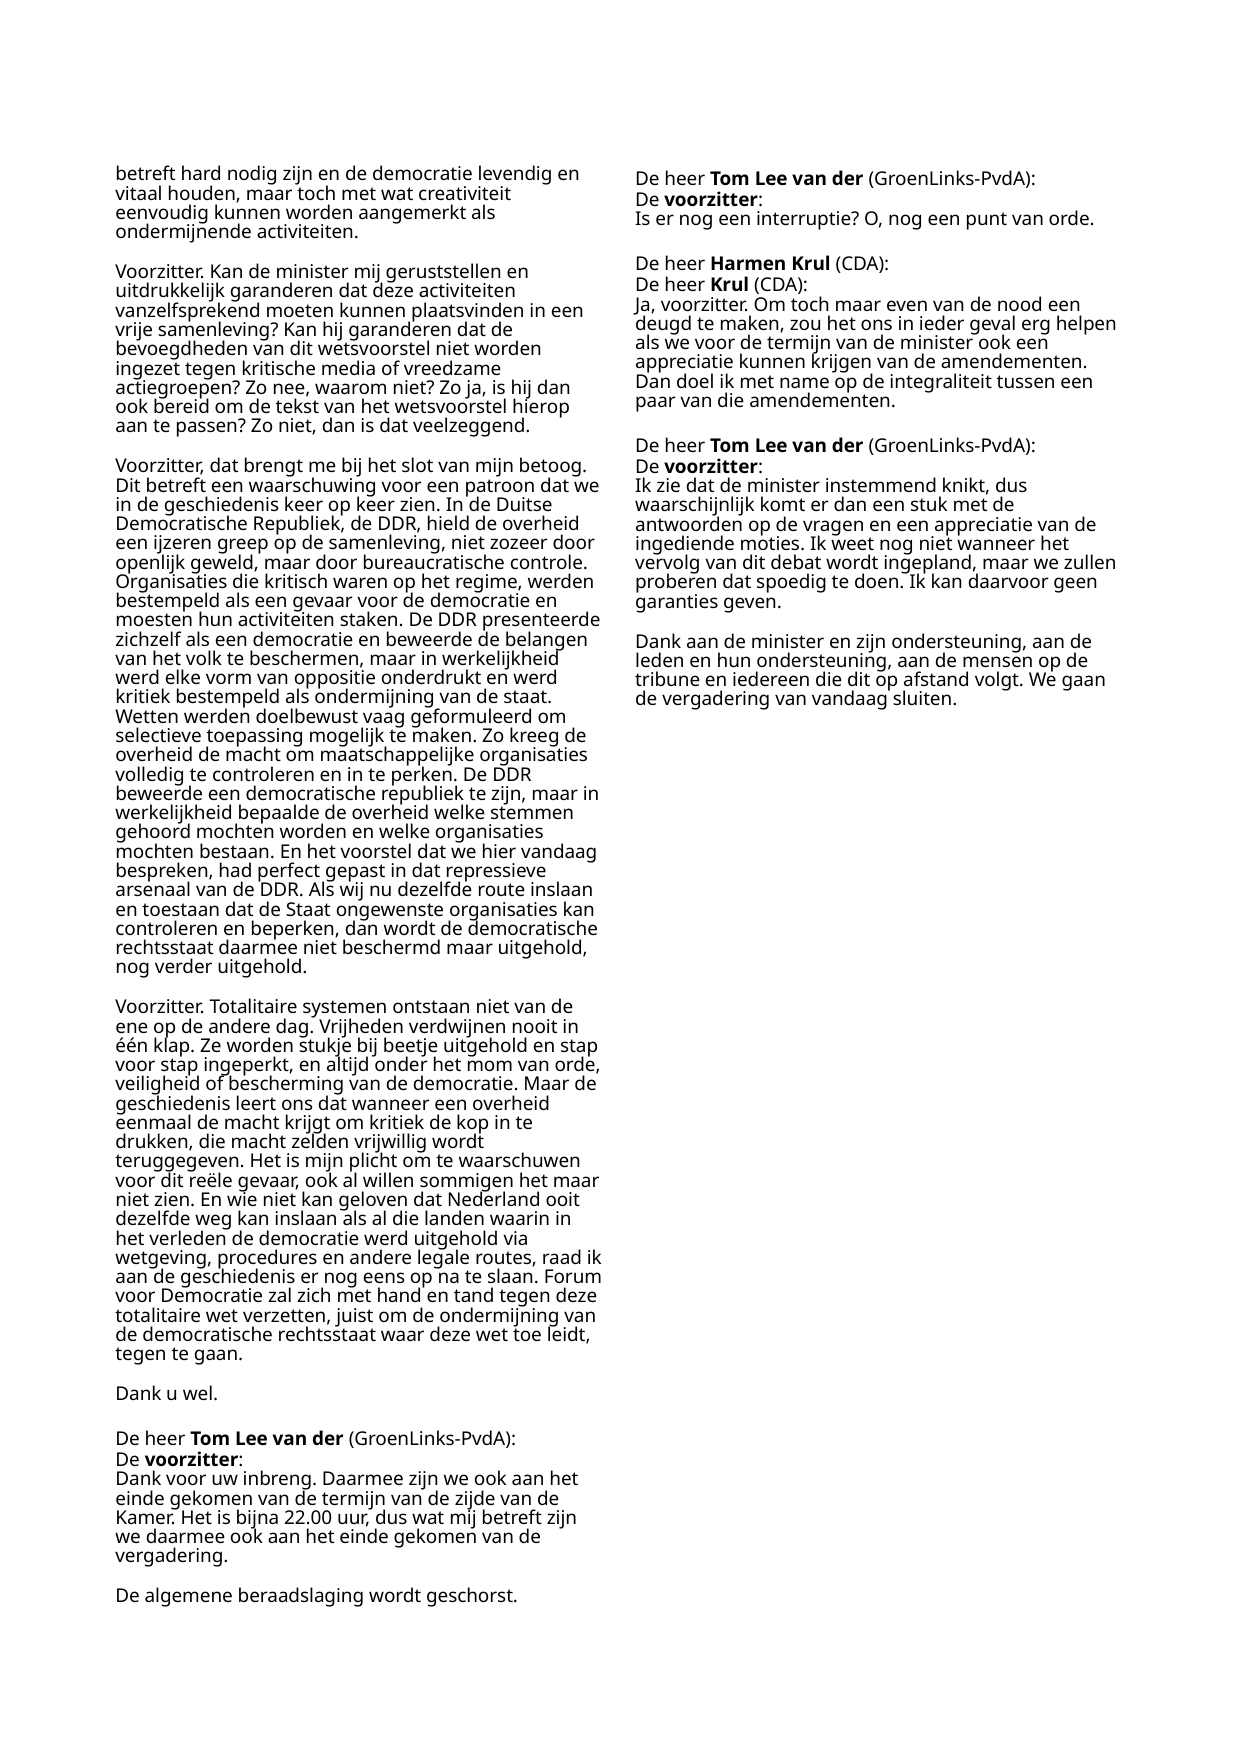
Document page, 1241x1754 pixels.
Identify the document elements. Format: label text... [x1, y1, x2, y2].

text Voorzitter, dat brengt me bij het slot van mijn betoog. Dit betreft een waarschuwing voor een patroon dat we in de geschiedenis keer op keer zien. In de Duitse Democratische Republiek, de DDR, hield de overheid een ijzeren greep op de samenleving, niet zozeer door openlijk geweld, maar door bureaucratische controle. Organisaties die kritisch waren op het regime, werden bestempeld als een gevaar voor de democratie en moesten hun activiteiten staken. De DDR presenteerde zichzelf als een democratie en beweerde de belangen van het volk te beschermen, maar in werkelijkheid werd elke vorm van oppositie onderdrukt en werd kritiek bestempeld als ondermijning van de staat. Wetten werden doelbewust vaag geformuleerd om selectieve toepassing mogelijk te maken. Zo kreeg de overheid de macht om maatschappelijke organisaties volledig te controleren en in te perken. De DDR beweerde een democratische republiek te zijn, maar in werkelijkheid bepaalde de overheid welke stemmen gehoord mochten worden en welke organisaties mochten bestaan. En het voorstel dat we hier vandaag bespreken, had perfect gepast in dat repressieve arsenaal van de DDR. Als wij nu dezelfde route inslaan en toestaan dat de Staat ongewenste organisaties kan controleren en beperken, dan wordt de democratische rechtsstaat daarmee niet beschermd maar uitgehold, nog verder uitgehold. [115, 457, 605, 978]
text De heer Harmen Krul (CDA): [635, 251, 1125, 276]
text betreft hard nodig zijn en de democratie levendig en vitaal houden, maar toch met wat creativiteit eenvoudig kunnen worden aangemerkt als ondermijnende activiteiten. [115, 165, 605, 242]
text De voorzitter: [635, 191, 1125, 210]
text Ja, voorzitter. Om toch maar even van de nood een deugd te maken, zou het ons in ieder geval erg helpen als we voor de termijn van de minister ook een appreciatie kunnen krijgen van de amendementen. Dan doel ik met name op de integraliteit tussen een paar van die amendementen. [635, 296, 1125, 411]
text Voorzitter. Kan de minister mij geruststellen en uitdrukkelijk garanderen dat deze activiteiten vanzelfsprekend moeten kunnen plaatsvinden in een vrije samenleving? Kan hij garanderen dat de bevoegdheden van dit wetsvoorstel niet worden ingezet tegen kritische media of vreedzame actiegroepen? Zo nee, waarom niet? Zo ja, is hij dan ook bereid om de tekst van het wetsvoorstel hierop aan te passen? Zo niet, dan is dat veelzeggend. [115, 263, 605, 437]
text De heer Tom Lee van der (GroenLinks-PvdA): [115, 1425, 605, 1451]
text Voorzitter. Totalitaire systemen ontstaan niet van de ene op de andere dag. Vrijheden verdwijnen nooit in één klap. Ze worden stukje bij beetje uitgehold en stap voor stap ingeperkt, en altijd onder het mom van orde, veiligheid of bescherming van de democratie. Maar de geschiedenis leert ons dat wanneer een overheid eenmaal de macht krijgt om kritiek de kop in te drukken, die macht zelden vrijwillig wordt teruggegeven. Het is mijn plicht om te waarschuwen voor dit reële gevaar, ook al willen sommigen het maar niet zien. En wie niet kan geloven dat Nederland ooit dezelfde weg kan inslaan als al die landen waarin in het verleden de democratie werd uitgehold via wetgeving, procedures en andere legale routes, raad ik aan de geschiedenis er nog eens op na te slaan. Forum voor Democratie zal zich met hand en tand tegen deze totalitaire wet verzetten, juist om de ondermijning van de democratische rechtsstaat waar deze wet toe leidt, tegen te gaan. [115, 998, 605, 1364]
text Ik zie dat de minister instemmend knikt, dus waarschijnlijk komt er dan een stuk met de antwoorden op de vragen en een appreciatie van de ingediende moties. Ik weet nog niet wanneer het vervolg van dit debat wordt ingepland, maar we zullen proberen dat spoedig te doen. Ik kan daarvoor geen garanties geven. [635, 477, 1125, 612]
text Dank voor uw inbreng. Daarmee zijn we ook aan het einde gekomen van de termijn van de zijde van de Kamer. Het is bijna 22.00 uur, dus wat mij betreft zijn we daarmee ook aan het einde gekomen van de vergadering. [115, 1470, 605, 1567]
text Dank u wel. [115, 1385, 605, 1404]
text De heer Tom Lee van der (GroenLinks-PvdA): [635, 432, 1125, 458]
text De algemene beraadslaging wordt geschorst. [115, 1587, 605, 1607]
text De heer Tom Lee van der (GroenLinks-PvdA): [635, 165, 1125, 191]
text Dank aan de minister en zijn ondersteuning, aan de leden en hun ondersteuning, aan de mensen op de tribune en iedereen die dit op afstand volgt. We gaan de vergadering van vandaag sluiten. [635, 633, 1125, 710]
text De voorzitter: [115, 1451, 605, 1470]
text De voorzitter: [635, 458, 1125, 477]
text Is er nog een interruptie? O, nog een punt van orde. [635, 210, 1125, 230]
text De heer Krul (CDA): [635, 276, 1125, 296]
